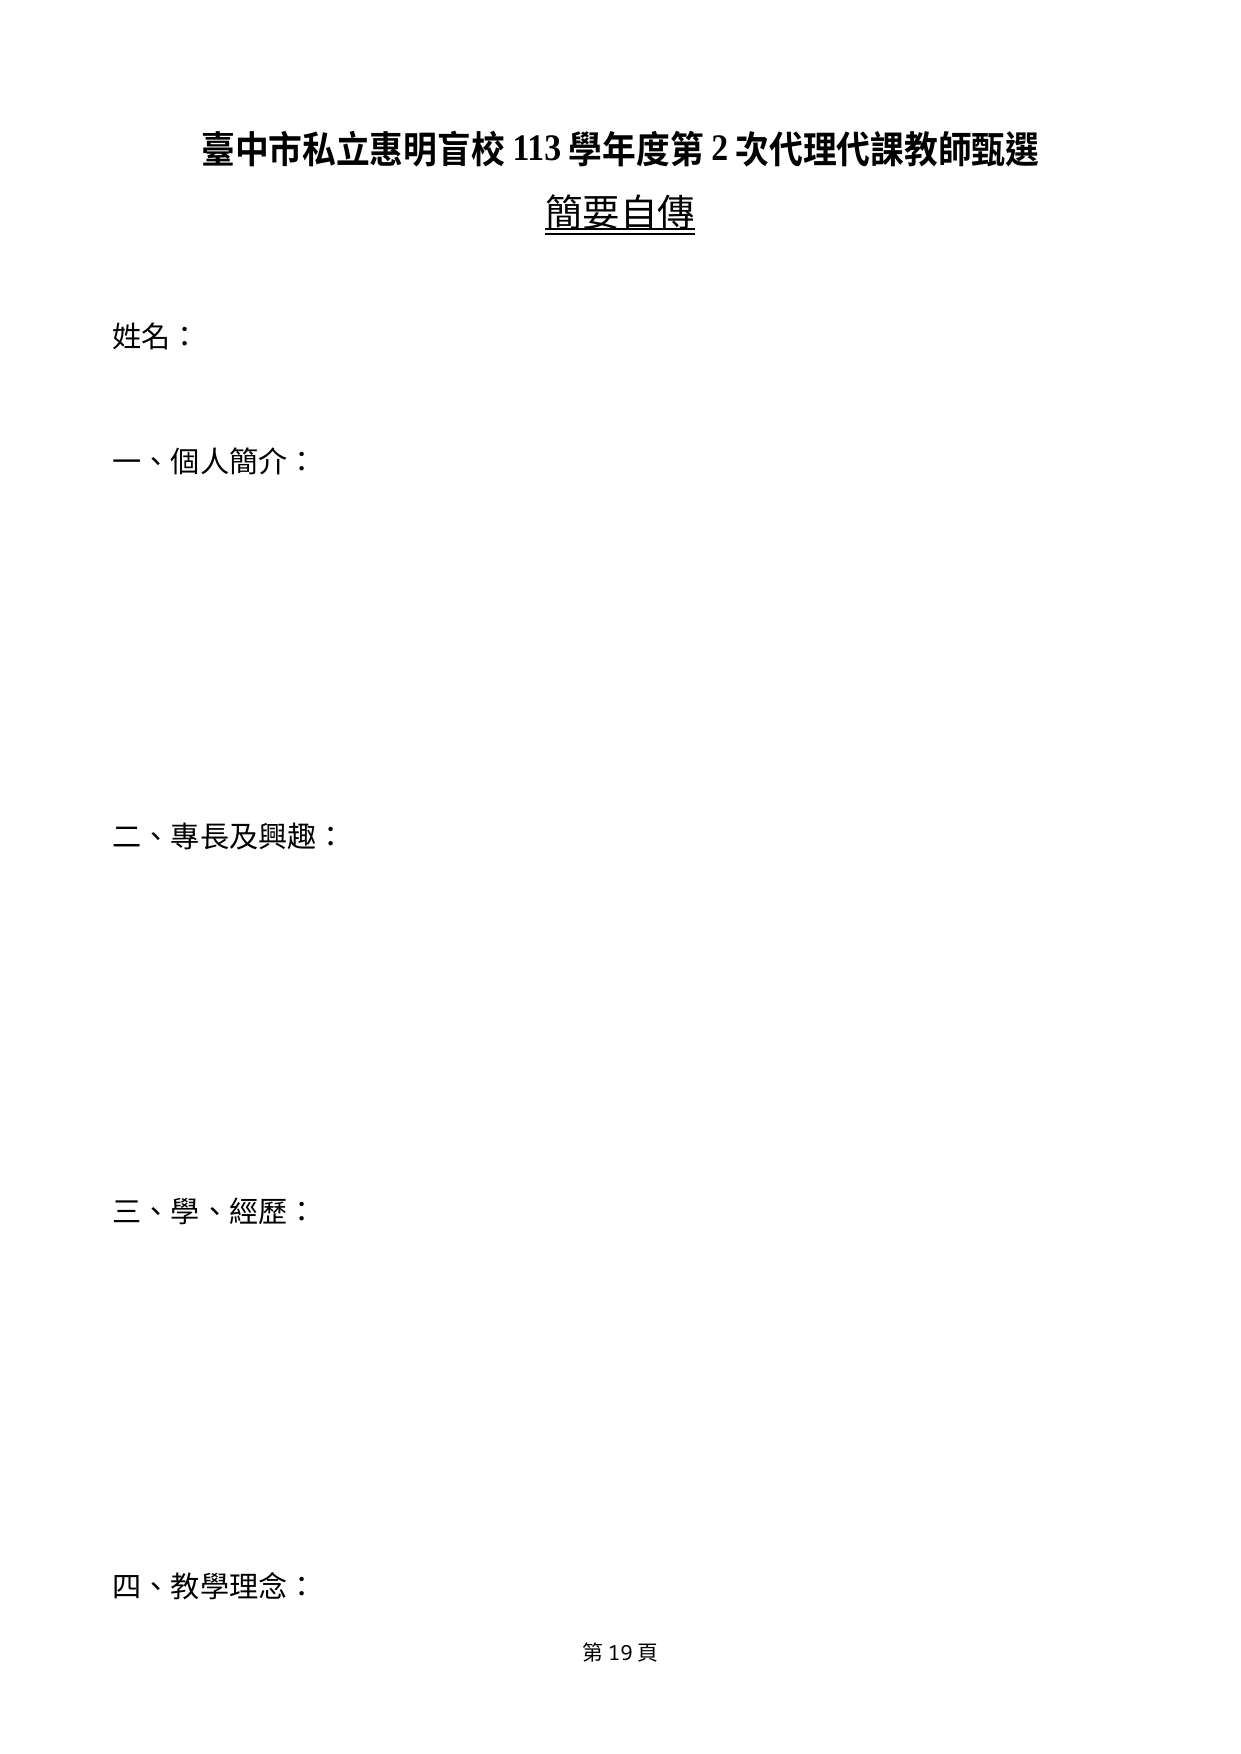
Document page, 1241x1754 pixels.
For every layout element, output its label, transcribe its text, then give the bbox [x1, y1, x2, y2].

text 三、學、經歷： [112, 1168, 1128, 1230]
text 姓名： [112, 293, 1128, 355]
text 二、專長及興趣： [112, 793, 1128, 855]
text 一、個人簡介： [112, 418, 1128, 480]
text 四、教學理念： [112, 1543, 1128, 1605]
text 臺中市私立惠明盲校113學年度第2次代理代課教師甄選 [112, 105, 1128, 168]
text 簡要自傳 [112, 168, 1128, 230]
